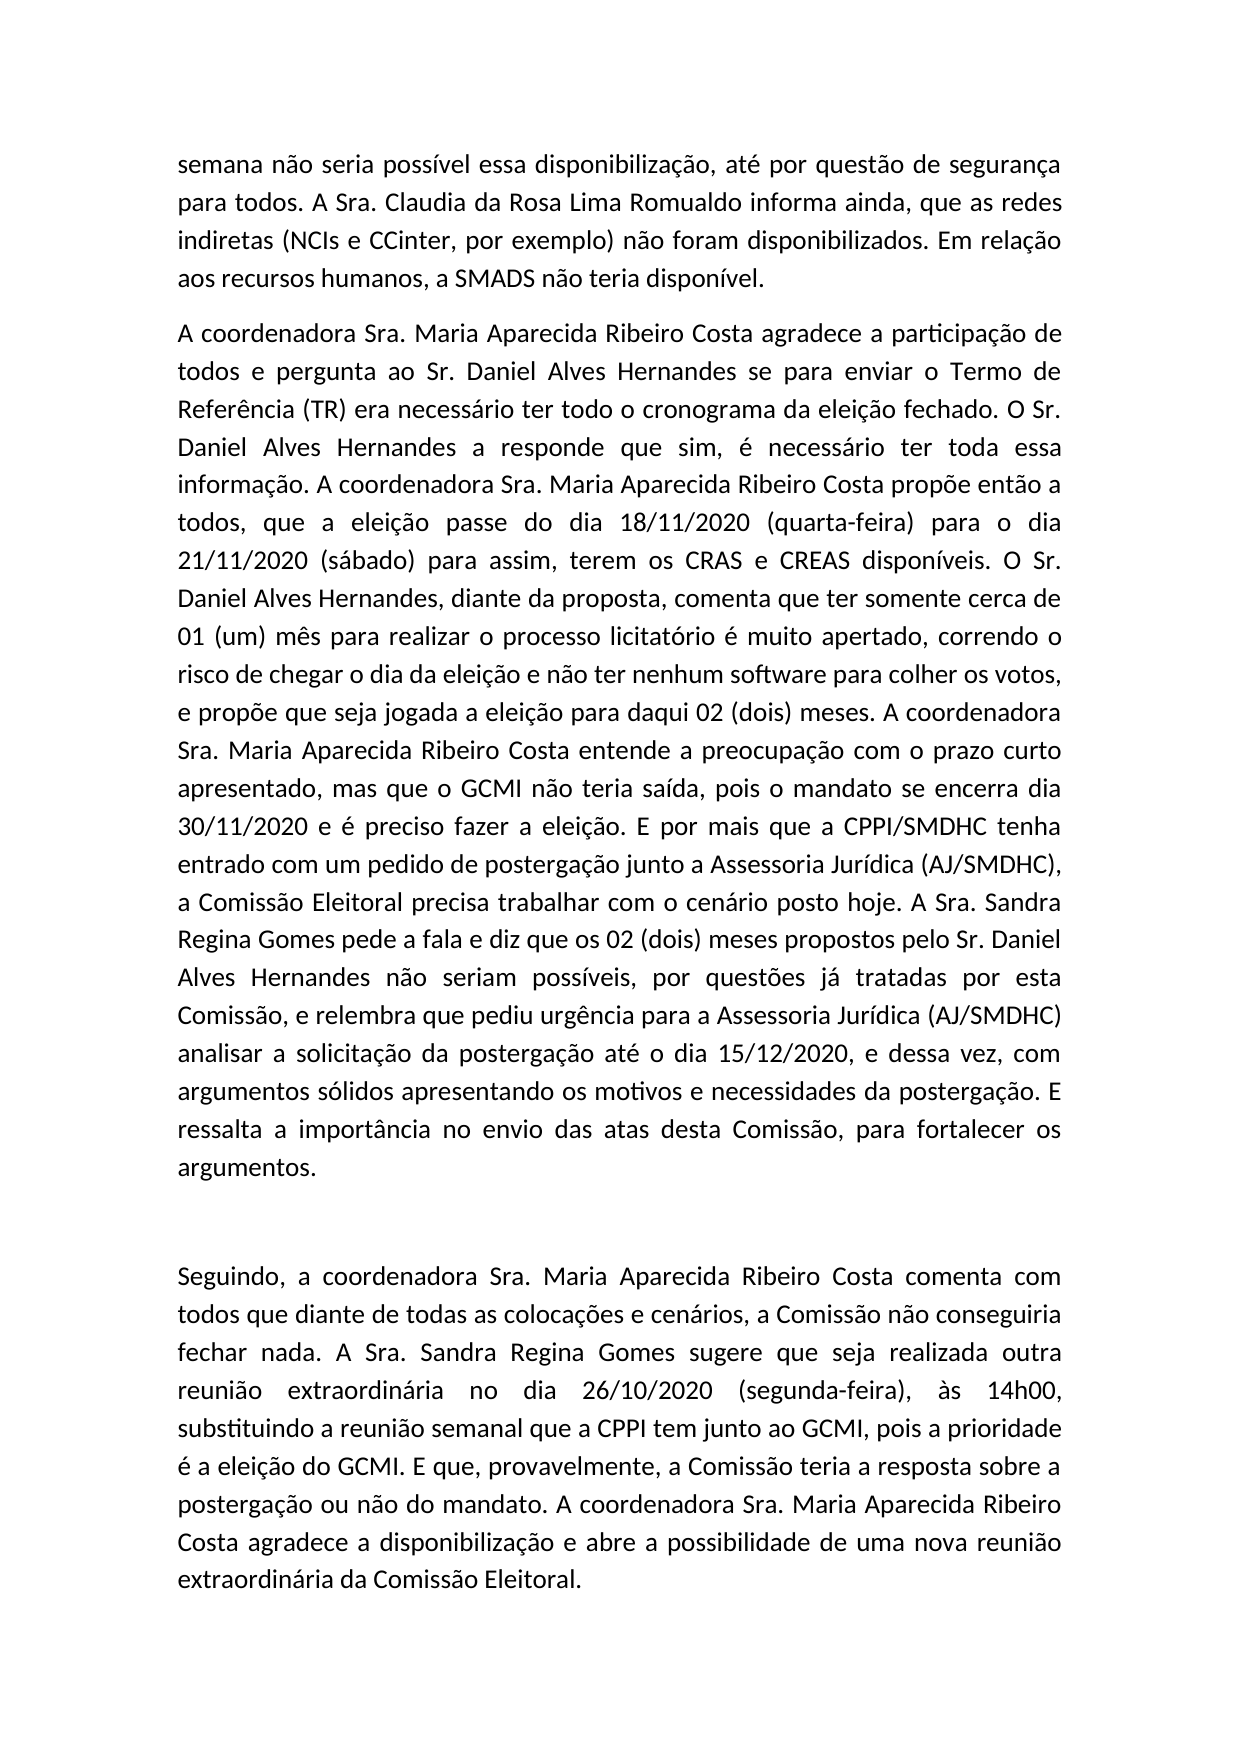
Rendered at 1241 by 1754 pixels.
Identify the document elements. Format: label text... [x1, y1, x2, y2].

text Seguindo, a coordenadora Sra. Maria Aparecida Ribeiro Costa comenta com todos que diante de todas as colocações e cenários, a Comissão não conseguiria fechar nada. A Sra. Sandra Regina Gomes sugere que seja realizada outra reunião extraordinária no dia 26/10/2020 (segunda-feira), às 14h00, substituindo a reunião semanal que a CPPI tem junto ao GCMI, pois a prioridade é a eleição do GCMI. E que, provavelmente, a Comissão teria a resposta sobre a postergação ou não do mandato. A coordenadora Sra. Maria Aparecida Ribeiro Costa agradece a disponibilização e abre a possibilidade de uma nova reunião extraordinária da Comissão Eleitoral. [177, 1259, 1063, 1596]
text A coordenadora Sra. Maria Aparecida Ribeiro Costa agradece a participação de todos e pergunta ao Sr. Daniel Alves Hernandes se para enviar o Termo de Referência (TR) era necessário ter todo o cronograma da eleição fechado. O Sr. Daniel Alves Hernandes a responde que sim, é necessário ter toda essa informação. A coordenadora Sra. Maria Aparecida Ribeiro Costa propõe então a todos, que a eleição passe do dia 18/11/2020 (quarta-feira) para o dia 21/11/2020 (sábado) para assim, terem os CRAS e CREAS disponíveis. O Sr. Daniel Alves Hernandes, diante da proposta, comenta que ter somente cerca de 01 (um) mês para realizar o processo licitatório é muito apertado, correndo o risco de chegar o dia da eleição e não ter nenhum software para colher os votos, e propõe que seja jogada a eleição para daqui 02 (dois) meses. A coordenadora Sra. Maria Aparecida Ribeiro Costa entende a preocupação com o prazo curto apresentado, mas que o GCMI não teria saída, pois o mandato se encerra dia 30/11/2020 e é preciso fazer a eleição. E por mais que a CPPI/SMDHC tenha entrado com um pedido de postergação junto a Assessoria Jurídica (AJ/SMDHC), a Comissão Eleitoral precisa trabalhar com o cenário posto hoje. A Sra. Sandra Regina Gomes pede a fala e diz que os 02 (dois) meses propostos pelo Sr. Daniel Alves Hernandes não seriam possíveis, por questões já tratadas por esta Comissão, e relembra que pediu urgência para a Assessoria Jurídica (AJ/SMDHC) analisar a solicitação da postergação até o dia 15/12/2020, e dessa vez, com argumentos sólidos apresentando os motivos e necessidades da postergação. E ressalta a importância no envio das atas desta Comissão, para fortalecer os argumentos. [177, 316, 1063, 1183]
text semana não seria possível essa disponibilização, até por questão de segurança para todos. A Sra. Claudia da Rosa Lima Romualdo informa ainda, que as redes indiretas (NCIs e CCinter, por exemplo) não foram disponibilizados. Em relação aos recursos humanos, a SMADS não teria disponível. [177, 148, 1063, 294]
